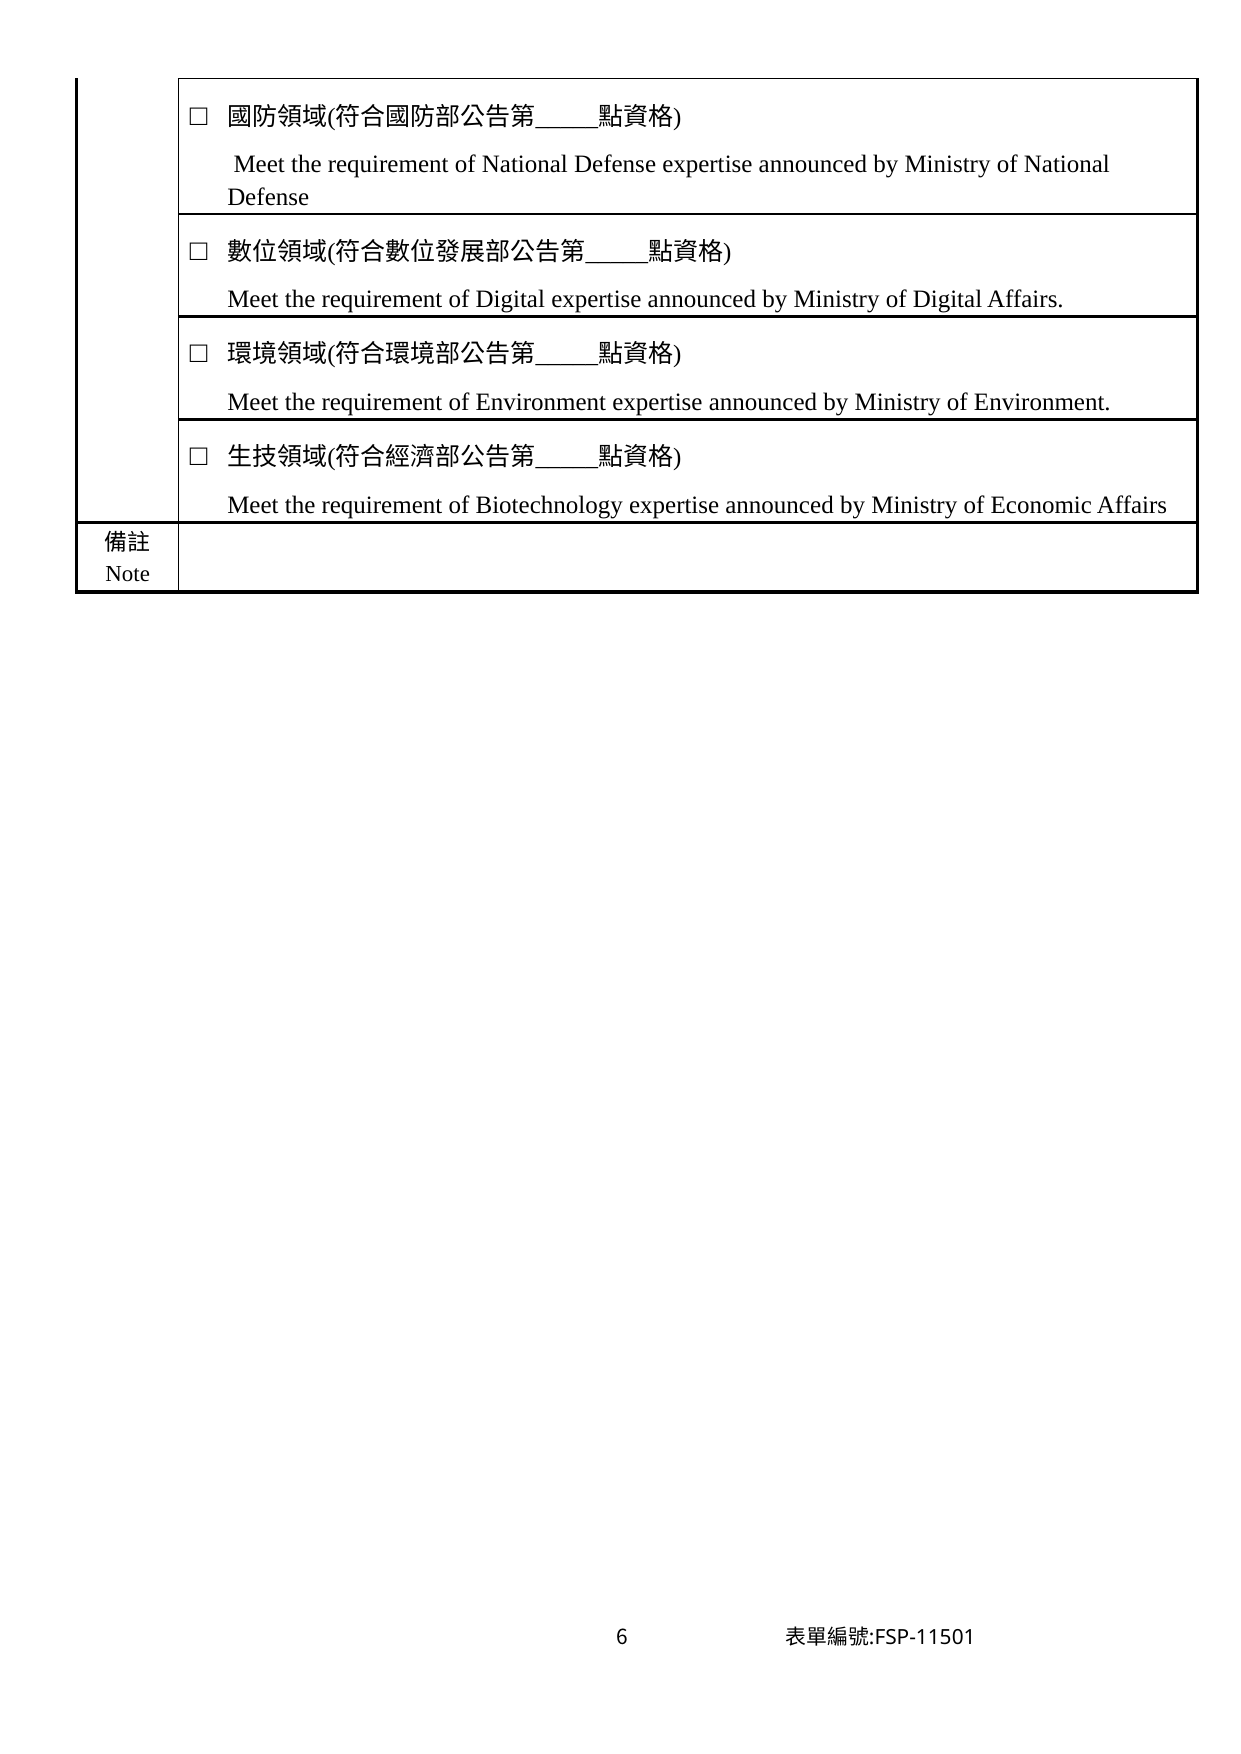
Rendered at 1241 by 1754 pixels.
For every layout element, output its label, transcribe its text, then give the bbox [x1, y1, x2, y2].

table_cell 國防領域(符合國防部公告第_____點資格) Meet the requirement of National Defense expertise announced by Ministry of National Defense [179, 79, 1196, 213]
table_cell 備註Note [78, 524, 178, 590]
table_cell [179, 524, 1196, 590]
table_cell 環境領域(符合環境部公告第_____點資格) Meet the requirement of Environment expertise announced by Ministry of Environment. [179, 318, 1196, 418]
table_cell 生技領域(符合經濟部公告第_____點資格) Meet the requirement of Biotechnology expertise announced by Ministry of Economic Affairs [179, 421, 1196, 521]
table_cell 數位領域(符合數位發展部公告第_____點資格) Meet the requirement of Digital expertise announced by Ministry of Digital Affairs. [179, 215, 1196, 315]
